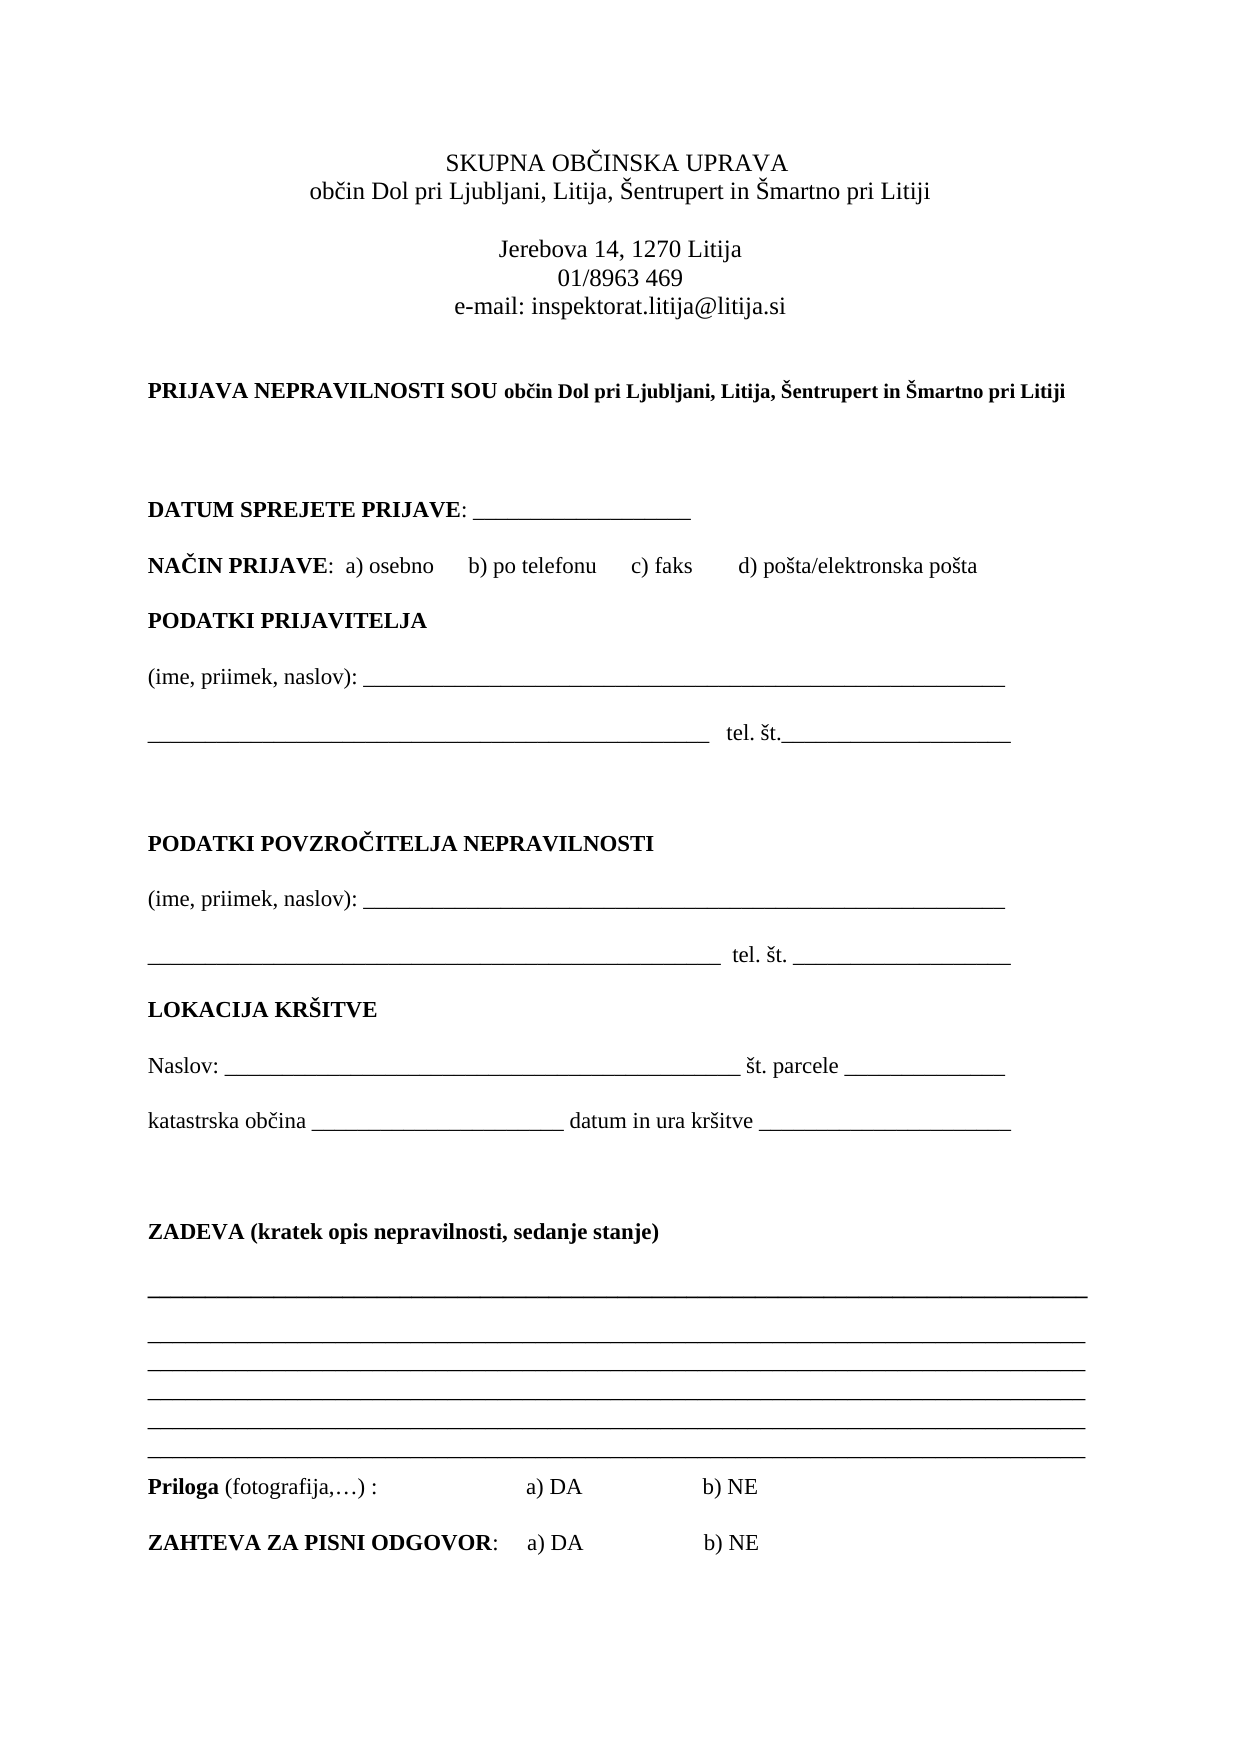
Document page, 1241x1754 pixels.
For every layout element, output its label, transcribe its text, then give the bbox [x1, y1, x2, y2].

text _______________________________________________________________________________________________________________________________________________________________________________________________________________________________________________________________________________________________________________________________________________________________________________________ [148, 1317, 1093, 1461]
text PODATKI PRIJAVITELJA [148, 607, 1093, 634]
text ZAHTEVA ZA PISNI ODGOVOR: a) DA b) NE [148, 1528, 1093, 1555]
text __________________________________________________________________________________ [148, 1274, 1093, 1300]
text e-mail: inspektorat.litija@litija.si [148, 291, 1093, 320]
text (ime, priimek, naslov): ________________________________________________________ [148, 885, 1093, 911]
text DATUM SPREJETE PRIJAVE: ___________________ [148, 496, 1093, 523]
text 01/8963 469 [148, 263, 1093, 291]
text (ime, priimek, naslov): ________________________________________________________ [148, 663, 1093, 689]
text PRIJAVA NEPRAVILNOSTI SOU občin Dol pri Ljubljani, Litija, Šentrupert in Šmartno pri Litiji [148, 376, 1093, 404]
text PODATKI POVZROČITELJA NEPRAVILNOSTI [148, 829, 1093, 856]
text LOKACIJA KRŠITVE [148, 996, 1093, 1022]
text ZADEVA (kratek opis nepravilnosti, sedanje stanje) [148, 1218, 1093, 1244]
text _________________________________________________ tel. št.____________________ [148, 718, 1093, 745]
text občin Dol pri Ljubljani, Litija, Šentrupert in Šmartno pri Litiji [148, 176, 1093, 205]
text Priloga (fotografija,…) : a) DA b) NE [148, 1473, 1093, 1499]
text NAČIN PRIJAVE: a) osebno b) po telefonu c) faks d) pošta/elektronska pošta [148, 552, 1093, 578]
text SKUPNA OBČINSKA UPRAVA [148, 148, 1093, 176]
text Naslov: _____________________________________________ št. parcele ______________ [148, 1052, 1093, 1078]
text Jerebova 14, 1270 Litija [148, 234, 1093, 263]
text katastrska občina ______________________ datum in ura kršitve ______________________ [148, 1107, 1093, 1133]
text __________________________________________________ tel. št. ___________________ [148, 941, 1093, 967]
